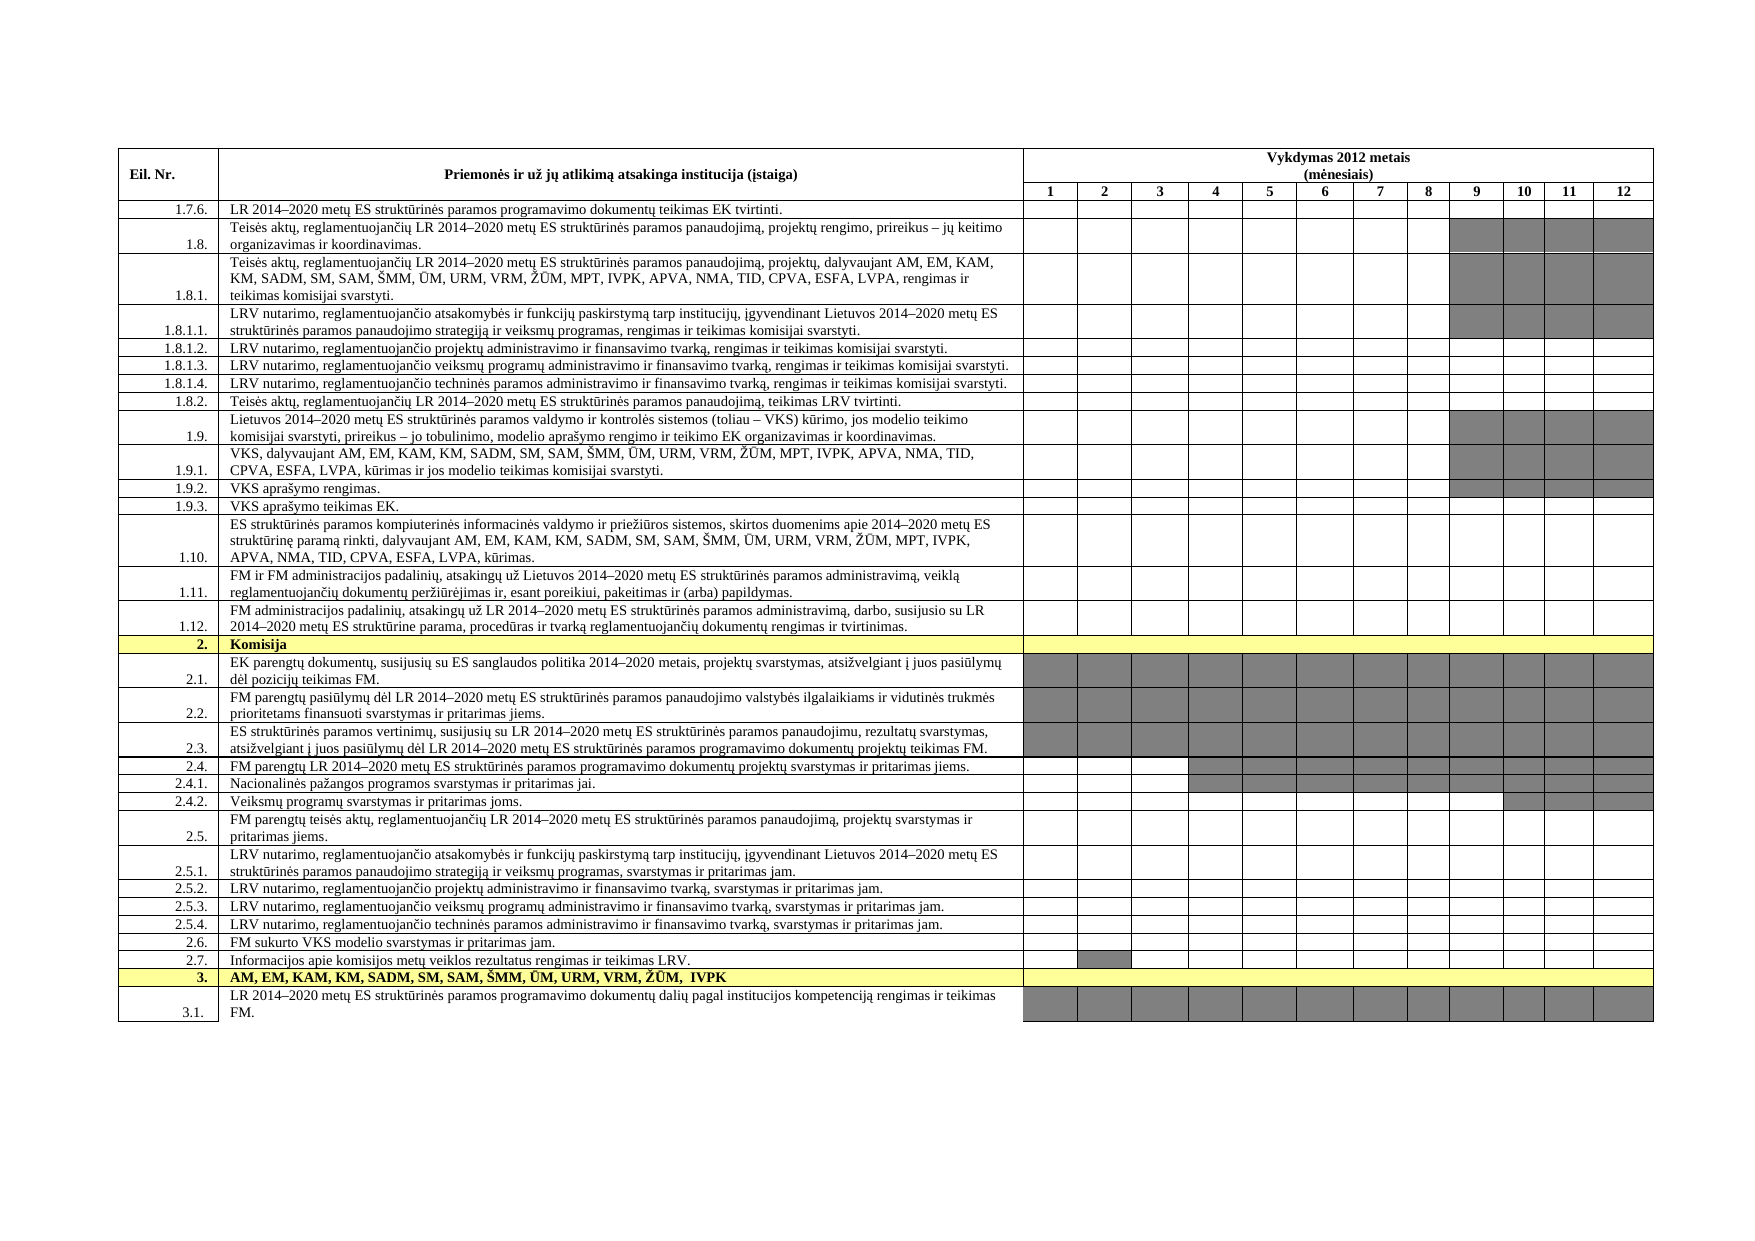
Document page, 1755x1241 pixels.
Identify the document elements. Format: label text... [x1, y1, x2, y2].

table_cell [1297, 688, 1353, 722]
table_cell [1189, 723, 1242, 756]
table_cell [1594, 793, 1653, 810]
table_cell [1297, 846, 1353, 879]
table_cell [1189, 411, 1242, 444]
table_cell [1450, 375, 1503, 392]
table_cell 2.3. [119, 723, 218, 756]
table_cell [1408, 880, 1449, 897]
table_cell [1408, 567, 1449, 600]
table_cell [1545, 411, 1593, 444]
table_cell FM parengtų teisės aktų, reglamentuojančių LR 2014–2020 metų ES struktūrinės paramos panaudojimą, projektų svarstymas ir pritarimas jiems. [219, 811, 1023, 844]
table_cell [1450, 846, 1503, 879]
table_cell [1594, 934, 1653, 950]
table_cell [1024, 654, 1077, 687]
table_cell [1297, 654, 1353, 687]
table_cell [1408, 445, 1449, 479]
table_cell 3. [119, 969, 218, 986]
table_cell [1078, 811, 1131, 844]
table_cell [1408, 775, 1449, 792]
table_cell [1450, 254, 1503, 304]
table_cell [1504, 201, 1544, 218]
table_cell [1243, 775, 1296, 792]
table_cell [1354, 846, 1407, 879]
table_cell [1450, 916, 1503, 932]
table_cell [1243, 498, 1296, 514]
table_cell [1545, 219, 1593, 252]
table_cell [1297, 898, 1353, 915]
table_cell [1078, 339, 1131, 356]
table_cell [1594, 305, 1653, 338]
table_cell [1545, 846, 1593, 879]
table_cell [1504, 567, 1544, 600]
table_cell Teisės aktų, reglamentuojančių LR 2014–2020 metų ES struktūrinės paramos panaudojimą, projektų, dalyvaujant AM, EM, KAM, KM, SADM, SM, SAM, ŠMM, ŪM, URM, VRM, ŽŪM, MPT, IVPK, APVA, NMA, TID, CPVA, ESFA, LVPA, rengimas ir teikimas komisijai svarstyti. [219, 254, 1023, 304]
table_cell [1243, 951, 1296, 968]
table_cell [1078, 723, 1131, 756]
table_cell [1297, 375, 1353, 392]
table_cell [1297, 480, 1353, 497]
table_cell [1545, 375, 1593, 392]
table_cell [1078, 846, 1131, 879]
table_cell [1408, 357, 1449, 374]
table_cell 2.5.2. [119, 880, 218, 897]
table_cell LRV nutarimo, reglamentuojančio atsakomybės ir funkcijų paskirstymą tarp institucijų, įgyvendinant Lietuvos 2014–2020 metų ES struktūrinės paramos panaudojimo strategiją ir veiksmų programas, rengimas ir teikimas komisijai svarstyti. [219, 305, 1023, 338]
table_cell [1297, 567, 1353, 600]
table_cell [1243, 393, 1296, 409]
table_cell [1189, 811, 1242, 844]
table_cell VKS aprašymo teikimas EK. [219, 498, 1023, 514]
table_cell [1024, 515, 1077, 566]
table_cell [1504, 654, 1544, 687]
table_cell [1450, 758, 1503, 774]
table_cell [1354, 201, 1407, 218]
table_cell [1504, 723, 1544, 756]
table_cell [1545, 916, 1593, 932]
table_cell [1243, 219, 1296, 252]
table_cell [1189, 916, 1242, 932]
table_cell [1024, 811, 1077, 844]
table_cell [1132, 219, 1188, 252]
table_cell [1545, 723, 1593, 756]
table_cell [1243, 880, 1296, 897]
table_cell [1408, 515, 1449, 566]
table_cell LR 2014–2020 metų ES struktūrinės paramos programavimo dokumentų teikimas EK tvirtinti. [219, 201, 1023, 218]
table_cell 1 [1024, 183, 1077, 200]
table_cell [1594, 445, 1653, 479]
table_cell [1297, 305, 1353, 338]
table_cell [1408, 411, 1449, 444]
table_cell [1408, 723, 1449, 756]
table_cell [1024, 688, 1077, 722]
table_cell 2.1. [119, 654, 218, 687]
table_cell [1078, 601, 1131, 635]
table_cell [1594, 411, 1653, 444]
table_cell [1408, 339, 1449, 356]
table_cell [1297, 723, 1353, 756]
table_cell [1545, 305, 1593, 338]
table_cell [1450, 880, 1503, 897]
table_cell [1504, 393, 1544, 409]
table_cell [1024, 934, 1077, 950]
table_cell [1354, 758, 1407, 774]
table_cell 2.5.1. [119, 846, 218, 879]
table_cell [1024, 951, 1077, 968]
table_cell [1243, 723, 1296, 756]
table_cell [1545, 898, 1593, 915]
table_cell EK parengtų dokumentų, susijusių su ES sanglaudos politika 2014–2020 metais, projektų svarstymas, atsižvelgiant į juos pasiūlymų dėl pozicijų teikimas FM. [219, 654, 1023, 687]
table_cell [1594, 654, 1653, 687]
table_cell [1450, 811, 1503, 844]
table_cell [1504, 445, 1544, 479]
table_cell [1243, 357, 1296, 374]
table_cell 3 [1132, 183, 1188, 200]
table_header Vykdymas 2012 metais (mėnesiais) [1024, 149, 1653, 182]
table_cell [1545, 480, 1593, 497]
table_cell [1132, 357, 1188, 374]
table_cell [1594, 601, 1653, 635]
table_cell [1545, 775, 1593, 792]
table_cell [1408, 688, 1449, 722]
table_cell [1132, 723, 1188, 756]
table_cell [1132, 898, 1188, 915]
table_cell [1243, 793, 1296, 810]
table_cell [1078, 758, 1131, 774]
table_cell [1408, 846, 1449, 879]
table_cell [1243, 898, 1296, 915]
table_cell [1408, 498, 1449, 514]
table_cell [1594, 951, 1653, 968]
table_cell [1504, 987, 1544, 1021]
table_cell [1297, 934, 1353, 950]
table_cell [1408, 654, 1449, 687]
table_cell [1189, 775, 1242, 792]
table_cell [1354, 775, 1407, 792]
table_cell [1132, 375, 1188, 392]
table_cell [1594, 758, 1653, 774]
table_cell [1504, 357, 1544, 374]
table_cell [1243, 305, 1296, 338]
table_cell [1189, 498, 1242, 514]
table_cell [1243, 846, 1296, 879]
table_cell 2.4.1. [119, 775, 218, 792]
table_cell [1243, 254, 1296, 304]
table_cell 3.1. [119, 987, 218, 1021]
table_cell LRV nutarimo, reglamentuojančio veiksmų programų administravimo ir finansavimo tvarką, rengimas ir teikimas komisijai svarstyti. [219, 357, 1023, 374]
table_cell [1132, 601, 1188, 635]
table_cell [1132, 480, 1188, 497]
table_cell 11 [1545, 183, 1593, 200]
table_cell [1132, 201, 1188, 218]
table_cell [1189, 951, 1242, 968]
table_cell [1132, 987, 1188, 1021]
table_cell [1504, 601, 1544, 635]
table_cell [1024, 601, 1077, 635]
table_cell [1024, 254, 1077, 304]
table_cell [1297, 445, 1353, 479]
table_cell [1354, 339, 1407, 356]
table_cell [1024, 898, 1077, 915]
table_cell [1545, 339, 1593, 356]
table_cell [1243, 375, 1296, 392]
table_header Eil. Nr. [119, 149, 218, 200]
table_cell [1078, 445, 1131, 479]
table_cell LR 2014–2020 metų ES struktūrinės paramos programavimo dokumentų dalių pagal institucijos kompetenciją rengimas ir teikimas FM. [219, 987, 1023, 1021]
table_cell [1078, 219, 1131, 252]
table_cell LRV nutarimo, reglamentuojančio veiksmų programų administravimo ir finansavimo tvarką, svarstymas ir pritarimas jam. [219, 898, 1023, 915]
table_cell [1078, 567, 1131, 600]
table_cell [1354, 654, 1407, 687]
table_cell [1354, 254, 1407, 304]
table_cell FM sukurto VKS modelio svarstymas ir pritarimas jam. [219, 934, 1023, 950]
table_cell [1408, 793, 1449, 810]
table_cell 2.5.3. [119, 898, 218, 915]
table_cell 10 [1504, 183, 1544, 200]
table_cell [1132, 934, 1188, 950]
table_cell 7 [1354, 183, 1407, 200]
table_cell 8 [1408, 183, 1449, 200]
table_cell [1450, 393, 1503, 409]
table_cell [1023, 987, 1077, 1021]
table_cell [1189, 601, 1242, 635]
table_cell [1545, 393, 1593, 409]
table_cell [1545, 951, 1593, 968]
table_cell [1408, 393, 1449, 409]
table_cell [1297, 498, 1353, 514]
table_cell LRV nutarimo, reglamentuojančio projektų administravimo ir finansavimo tvarką, svarstymas ir pritarimas jam. [219, 880, 1023, 897]
table_cell [1132, 846, 1188, 879]
table_cell [1504, 846, 1544, 879]
table_cell [1078, 393, 1131, 409]
table_cell [1450, 305, 1503, 338]
table_cell 1.9.2. [119, 480, 218, 497]
table_cell LRV nutarimo, reglamentuojančio projektų administravimo ir finansavimo tvarką, rengimas ir teikimas komisijai svarstyti. [219, 339, 1023, 356]
table_cell [1243, 934, 1296, 950]
table_cell [1297, 793, 1353, 810]
table_cell FM ir FM administracijos padalinių, atsakingų už Lietuvos 2014–2020 metų ES struktūrinės paramos administravimą, veiklą reglamentuojančių dokumentų peržiūrėjimas ir, esant poreikiui, pakeitimas ir (arba) papildymas. [219, 567, 1023, 600]
table_cell [1594, 393, 1653, 409]
table_cell [1189, 219, 1242, 252]
table_cell [1354, 793, 1407, 810]
table_cell [1078, 254, 1131, 304]
table_cell [1594, 846, 1653, 879]
table_cell [1297, 951, 1353, 968]
table_cell [1354, 934, 1407, 950]
table_cell [1545, 688, 1593, 722]
table_cell [1408, 934, 1449, 950]
table_cell [1297, 339, 1353, 356]
table_cell [1594, 811, 1653, 844]
table_cell [1504, 688, 1544, 722]
table_cell [1450, 898, 1503, 915]
table_cell [1243, 987, 1296, 1021]
table_cell ES struktūrinės paramos vertinimų, susijusių su LR 2014–2020 metų ES struktūrinės paramos panaudojimu, rezultatų svarstymas, atsižvelgiant į juos pasiūlymų dėl LR 2014–2020 metų ES struktūrinės paramos programavimo dokumentų projektų teikimas FM. [219, 723, 1023, 756]
table_cell [1189, 987, 1242, 1021]
table_cell [1450, 723, 1503, 756]
table_cell [1450, 339, 1503, 356]
table_cell [1297, 219, 1353, 252]
table_cell [1189, 880, 1242, 897]
table_cell 5 [1243, 183, 1296, 200]
table_cell [1078, 654, 1131, 687]
table_cell [1504, 375, 1544, 392]
table_cell [1078, 498, 1131, 514]
table_cell VKS, dalyvaujant AM, EM, KAM, KM, SADM, SM, SAM, ŠMM, ŪM, URM, VRM, ŽŪM, MPT, IVPK, APVA, NMA, TID, CPVA, ESFA, LVPA, kūrimas ir jos modelio teikimas komisijai svarstyti. [219, 445, 1023, 479]
table_cell [1594, 898, 1653, 915]
table_cell [1024, 498, 1077, 514]
table_cell [1504, 898, 1544, 915]
table_cell VKS aprašymo rengimas. [219, 480, 1023, 497]
table_cell 1.9. [119, 411, 218, 444]
table_cell [1243, 411, 1296, 444]
table_cell [1354, 723, 1407, 756]
table_cell 2.4. [119, 758, 218, 774]
table_cell [1189, 305, 1242, 338]
table_cell 1.11. [119, 567, 218, 600]
table_cell [1504, 951, 1544, 968]
table_cell [1408, 601, 1449, 635]
table_cell [1189, 339, 1242, 356]
table_cell [1354, 987, 1407, 1021]
table_cell [1132, 688, 1188, 722]
table_cell [1594, 339, 1653, 356]
table_cell [1408, 916, 1449, 932]
table_cell [1408, 758, 1449, 774]
table_cell 4 [1189, 183, 1242, 200]
table_cell [1024, 793, 1077, 810]
table_cell [1504, 480, 1544, 497]
table_cell Veiksmų programų svarstymas ir pritarimas joms. [219, 793, 1023, 810]
table_cell [1545, 880, 1593, 897]
table_cell [1078, 411, 1131, 444]
table_cell [1594, 880, 1653, 897]
table_cell AM, EM, KAM, KM, SADM, SM, SAM, ŠMM, ŪM, URM, VRM, ŽŪM, IVPK [219, 969, 1023, 986]
table_cell [1297, 393, 1353, 409]
table_cell 1.8.1.1. [119, 305, 218, 338]
table_cell [1504, 305, 1544, 338]
table_cell [1132, 393, 1188, 409]
table_cell [1297, 411, 1353, 444]
table_cell 1.8.1.4. [119, 375, 218, 392]
table_cell 1.8.2. [119, 393, 218, 409]
table_cell [1408, 201, 1449, 218]
table_cell [1189, 934, 1242, 950]
table_cell 2.2. [119, 688, 218, 722]
table_cell [1024, 357, 1077, 374]
table_cell [1024, 723, 1077, 756]
table_cell [1504, 793, 1544, 810]
table_cell 2.4.2. [119, 793, 218, 810]
table_cell [1078, 898, 1131, 915]
table_cell [1354, 951, 1407, 968]
table_cell [1594, 357, 1653, 374]
table_cell [1354, 916, 1407, 932]
table_cell Komisija [219, 636, 1023, 653]
table_cell 1.8. [119, 219, 218, 252]
table_cell [1024, 846, 1077, 879]
table_cell [1354, 411, 1407, 444]
table_cell [1450, 498, 1503, 514]
table_cell [1132, 254, 1188, 304]
table_cell [1132, 880, 1188, 897]
table_cell [1024, 636, 1653, 653]
table_cell LRV nutarimo, reglamentuojančio techninės paramos administravimo ir finansavimo tvarką, rengimas ir teikimas komisijai svarstyti. [219, 375, 1023, 392]
table_cell 1.9.3. [119, 498, 218, 514]
table_cell [1545, 567, 1593, 600]
table_cell [1243, 688, 1296, 722]
table_cell Lietuvos 2014–2020 metų ES struktūrinės paramos valdymo ir kontrolės sistemos (toliau – VKS) kūrimo, jos modelio teikimo komisijai svarstyti, prireikus – jo tobulinimo, modelio aprašymo rengimo ir teikimo EK organizavimas ir koordinavimas. [219, 411, 1023, 444]
table_cell [1243, 567, 1296, 600]
table_cell [1408, 951, 1449, 968]
table_cell [1450, 934, 1503, 950]
table_cell [1354, 880, 1407, 897]
table_cell [1024, 969, 1653, 986]
table_cell [1504, 775, 1544, 792]
table_header Priemonės ir už jų atlikimą atsakinga institucija (įstaiga) [219, 149, 1023, 200]
table_cell [1504, 916, 1544, 932]
table_cell [1594, 219, 1653, 252]
table_cell [1450, 793, 1503, 810]
table_cell [1078, 793, 1131, 810]
table_cell [1024, 339, 1077, 356]
table_cell 1.8.1.2. [119, 339, 218, 356]
table_cell [1594, 723, 1653, 756]
table_cell [1354, 898, 1407, 915]
table_cell [1408, 987, 1449, 1021]
table_cell LRV nutarimo, reglamentuojančio techninės paramos administravimo ir finansavimo tvarką, svarstymas ir pritarimas jam. [219, 916, 1023, 932]
table_cell [1408, 375, 1449, 392]
table_cell [1243, 201, 1296, 218]
table_cell [1408, 305, 1449, 338]
table_cell [1504, 254, 1544, 304]
table_cell [1297, 987, 1353, 1021]
table_cell [1132, 445, 1188, 479]
table_cell [1024, 916, 1077, 932]
table_cell [1450, 601, 1503, 635]
table_cell [1243, 339, 1296, 356]
table_cell Nacionalinės pažangos programos svarstymas ir pritarimas jai. [219, 775, 1023, 792]
table_cell FM administracijos padalinių, atsakingų už LR 2014–2020 metų ES struktūrinės paramos administravimą, darbo, susijusio su LR 2014–2020 metų ES struktūrine parama, procedūras ir tvarką reglamentuojančių dokumentų rengimas ir tvirtinimas. [219, 601, 1023, 635]
table_cell [1545, 254, 1593, 304]
table_cell [1132, 916, 1188, 932]
table_cell [1594, 254, 1653, 304]
table_cell [1297, 775, 1353, 792]
table_cell [1297, 201, 1353, 218]
table_cell [1297, 811, 1353, 844]
table_cell [1189, 375, 1242, 392]
table_cell 2. [119, 636, 218, 653]
table_cell [1078, 775, 1131, 792]
table_cell [1243, 758, 1296, 774]
table_cell [1189, 515, 1242, 566]
table_cell Informacijos apie komisijos metų veiklos rezultatus rengimas ir teikimas LRV. [219, 951, 1023, 968]
table_cell [1594, 916, 1653, 932]
table_cell [1594, 987, 1653, 1021]
table_cell [1189, 254, 1242, 304]
table_cell [1078, 480, 1131, 497]
table_cell [1297, 880, 1353, 897]
table_cell [1078, 375, 1131, 392]
table_cell [1189, 567, 1242, 600]
table_cell ES struktūrinės paramos kompiuterinės informacinės valdymo ir priežiūros sistemos, skirtos duomenims apie 2014–2020 metų ES struktūrinę paramą rinkti, dalyvaujant AM, EM, KAM, KM, SADM, SM, SAM, ŠMM, ŪM, URM, VRM, ŽŪM, MPT, IVPK, APVA, NMA, TID, CPVA, ESFA, LVPA, kūrimas. [219, 515, 1023, 566]
table_cell [1078, 987, 1131, 1021]
table_cell [1132, 758, 1188, 774]
table_cell [1132, 654, 1188, 687]
table_cell [1545, 758, 1593, 774]
table_cell [1545, 201, 1593, 218]
table_cell [1243, 601, 1296, 635]
table_cell [1243, 811, 1296, 844]
table_cell [1132, 793, 1188, 810]
table_cell [1450, 775, 1503, 792]
table_cell [1024, 567, 1077, 600]
table_cell [1132, 498, 1188, 514]
table_cell [1594, 498, 1653, 514]
table_cell [1408, 480, 1449, 497]
table_cell 1.8.1.3. [119, 357, 218, 374]
table_cell [1078, 916, 1131, 932]
table_cell [1504, 880, 1544, 897]
table_cell [1545, 793, 1593, 810]
table_cell [1594, 567, 1653, 600]
table_cell [1132, 411, 1188, 444]
table_cell 1.12. [119, 601, 218, 635]
table_cell [1078, 357, 1131, 374]
table_cell [1297, 254, 1353, 304]
table_cell [1078, 305, 1131, 338]
table_cell [1594, 201, 1653, 218]
table_cell [1354, 393, 1407, 409]
table_cell [1450, 357, 1503, 374]
table_cell [1024, 305, 1077, 338]
table_cell [1189, 357, 1242, 374]
table_cell [1594, 375, 1653, 392]
table_cell [1078, 880, 1131, 897]
table_cell [1545, 515, 1593, 566]
table_cell [1132, 305, 1188, 338]
table_cell [1024, 393, 1077, 409]
table_cell [1450, 567, 1503, 600]
table_cell 1.10. [119, 515, 218, 566]
table_cell [1189, 846, 1242, 879]
table_cell [1297, 916, 1353, 932]
table_cell [1450, 987, 1503, 1021]
table_cell [1189, 898, 1242, 915]
table_cell [1243, 480, 1296, 497]
table_cell [1504, 934, 1544, 950]
table_cell [1504, 411, 1544, 444]
table_cell [1354, 219, 1407, 252]
table_cell [1450, 951, 1503, 968]
table_cell 1.9.1. [119, 445, 218, 479]
table_cell [1078, 688, 1131, 722]
table_cell [1545, 654, 1593, 687]
table_cell [1189, 393, 1242, 409]
table_cell Teisės aktų, reglamentuojančių LR 2014–2020 metų ES struktūrinės paramos panaudojimą, teikimas LRV tvirtinti. [219, 393, 1023, 409]
table_cell [1132, 339, 1188, 356]
table_cell [1450, 201, 1503, 218]
table_cell [1450, 688, 1503, 722]
table_cell [1545, 601, 1593, 635]
table_cell [1354, 357, 1407, 374]
table_cell [1504, 219, 1544, 252]
table_cell [1189, 654, 1242, 687]
table_cell 2 [1078, 183, 1131, 200]
table_cell [1024, 201, 1077, 218]
table_cell [1297, 357, 1353, 374]
table_cell [1024, 775, 1077, 792]
table_cell LRV nutarimo, reglamentuojančio atsakomybės ir funkcijų paskirstymą tarp institucijų, įgyvendinant Lietuvos 2014–2020 metų ES struktūrinės paramos panaudojimo strategiją ir veiksmų programas, svarstymas ir pritarimas jam. [219, 846, 1023, 879]
table_cell [1504, 498, 1544, 514]
table_cell [1078, 515, 1131, 566]
table_cell [1545, 445, 1593, 479]
table_cell [1504, 339, 1544, 356]
table_cell [1408, 254, 1449, 304]
table_cell [1450, 654, 1503, 687]
table_cell [1243, 515, 1296, 566]
table_cell [1189, 793, 1242, 810]
table_cell [1545, 357, 1593, 374]
table_cell [1354, 515, 1407, 566]
table_cell [1354, 375, 1407, 392]
table_cell [1243, 445, 1296, 479]
table_cell [1189, 480, 1242, 497]
table_cell [1504, 811, 1544, 844]
table_cell [1545, 987, 1593, 1021]
table_cell [1354, 601, 1407, 635]
table_cell [1450, 445, 1503, 479]
table_cell 12 [1594, 183, 1653, 200]
table_cell [1450, 411, 1503, 444]
table_cell [1504, 758, 1544, 774]
table_cell [1450, 480, 1503, 497]
table_cell 1.7.6. [119, 201, 218, 218]
table_cell 2.7. [119, 951, 218, 968]
table_cell 9 [1450, 183, 1503, 200]
table_cell [1189, 201, 1242, 218]
table_cell [1024, 219, 1077, 252]
table_cell [1297, 515, 1353, 566]
table_cell [1132, 515, 1188, 566]
table_cell [1132, 811, 1188, 844]
table_cell [1594, 775, 1653, 792]
table_cell 2.6. [119, 934, 218, 950]
table_cell [1594, 515, 1653, 566]
table_cell [1189, 758, 1242, 774]
table_cell [1408, 219, 1449, 252]
table_cell [1243, 654, 1296, 687]
table_cell [1354, 567, 1407, 600]
table_cell [1078, 934, 1131, 950]
table_cell [1132, 775, 1188, 792]
table_cell 2.5. [119, 811, 218, 844]
table_cell [1024, 758, 1077, 774]
table_cell [1354, 498, 1407, 514]
table_cell [1354, 480, 1407, 497]
table_cell [1594, 688, 1653, 722]
table_cell [1078, 201, 1131, 218]
table_cell [1297, 758, 1353, 774]
table_cell [1354, 305, 1407, 338]
table_cell FM parengtų LR 2014–2020 metų ES struktūrinės paramos programavimo dokumentų projektų svarstymas ir pritarimas jiems. [219, 758, 1023, 774]
table_cell [1545, 498, 1593, 514]
table_cell [1024, 411, 1077, 444]
table_cell [1132, 951, 1188, 968]
table_cell [1132, 567, 1188, 600]
table_cell [1024, 480, 1077, 497]
table_cell [1024, 445, 1077, 479]
table_cell 6 [1297, 183, 1353, 200]
table_cell [1024, 880, 1077, 897]
table_cell [1594, 480, 1653, 497]
table_cell [1504, 515, 1544, 566]
table_cell [1297, 601, 1353, 635]
table_cell [1354, 811, 1407, 844]
table_cell [1189, 688, 1242, 722]
table_cell [1189, 445, 1242, 479]
table_cell [1078, 951, 1131, 968]
table_cell [1354, 445, 1407, 479]
table_cell Teisės aktų, reglamentuojančių LR 2014–2020 metų ES struktūrinės paramos panaudojimą, projektų rengimo, prireikus – jų keitimo organizavimas ir koordinavimas. [219, 219, 1023, 252]
table_cell [1450, 219, 1503, 252]
table_cell [1408, 898, 1449, 915]
table_cell [1024, 375, 1077, 392]
table_cell [1545, 811, 1593, 844]
table_cell [1450, 515, 1503, 566]
table_cell [1354, 688, 1407, 722]
table_cell [1545, 934, 1593, 950]
table_cell FM parengtų pasiūlymų dėl LR 2014–2020 metų ES struktūrinės paramos panaudojimo valstybės ilgalaikiams ir vidutinės trukmės prioritetams finansuoti svarstymas ir pritarimas jiems. [219, 688, 1023, 722]
table_cell 2.5.4. [119, 916, 218, 932]
table_cell 1.8.1. [119, 254, 218, 304]
table_cell [1408, 811, 1449, 844]
table_cell [1243, 916, 1296, 932]
